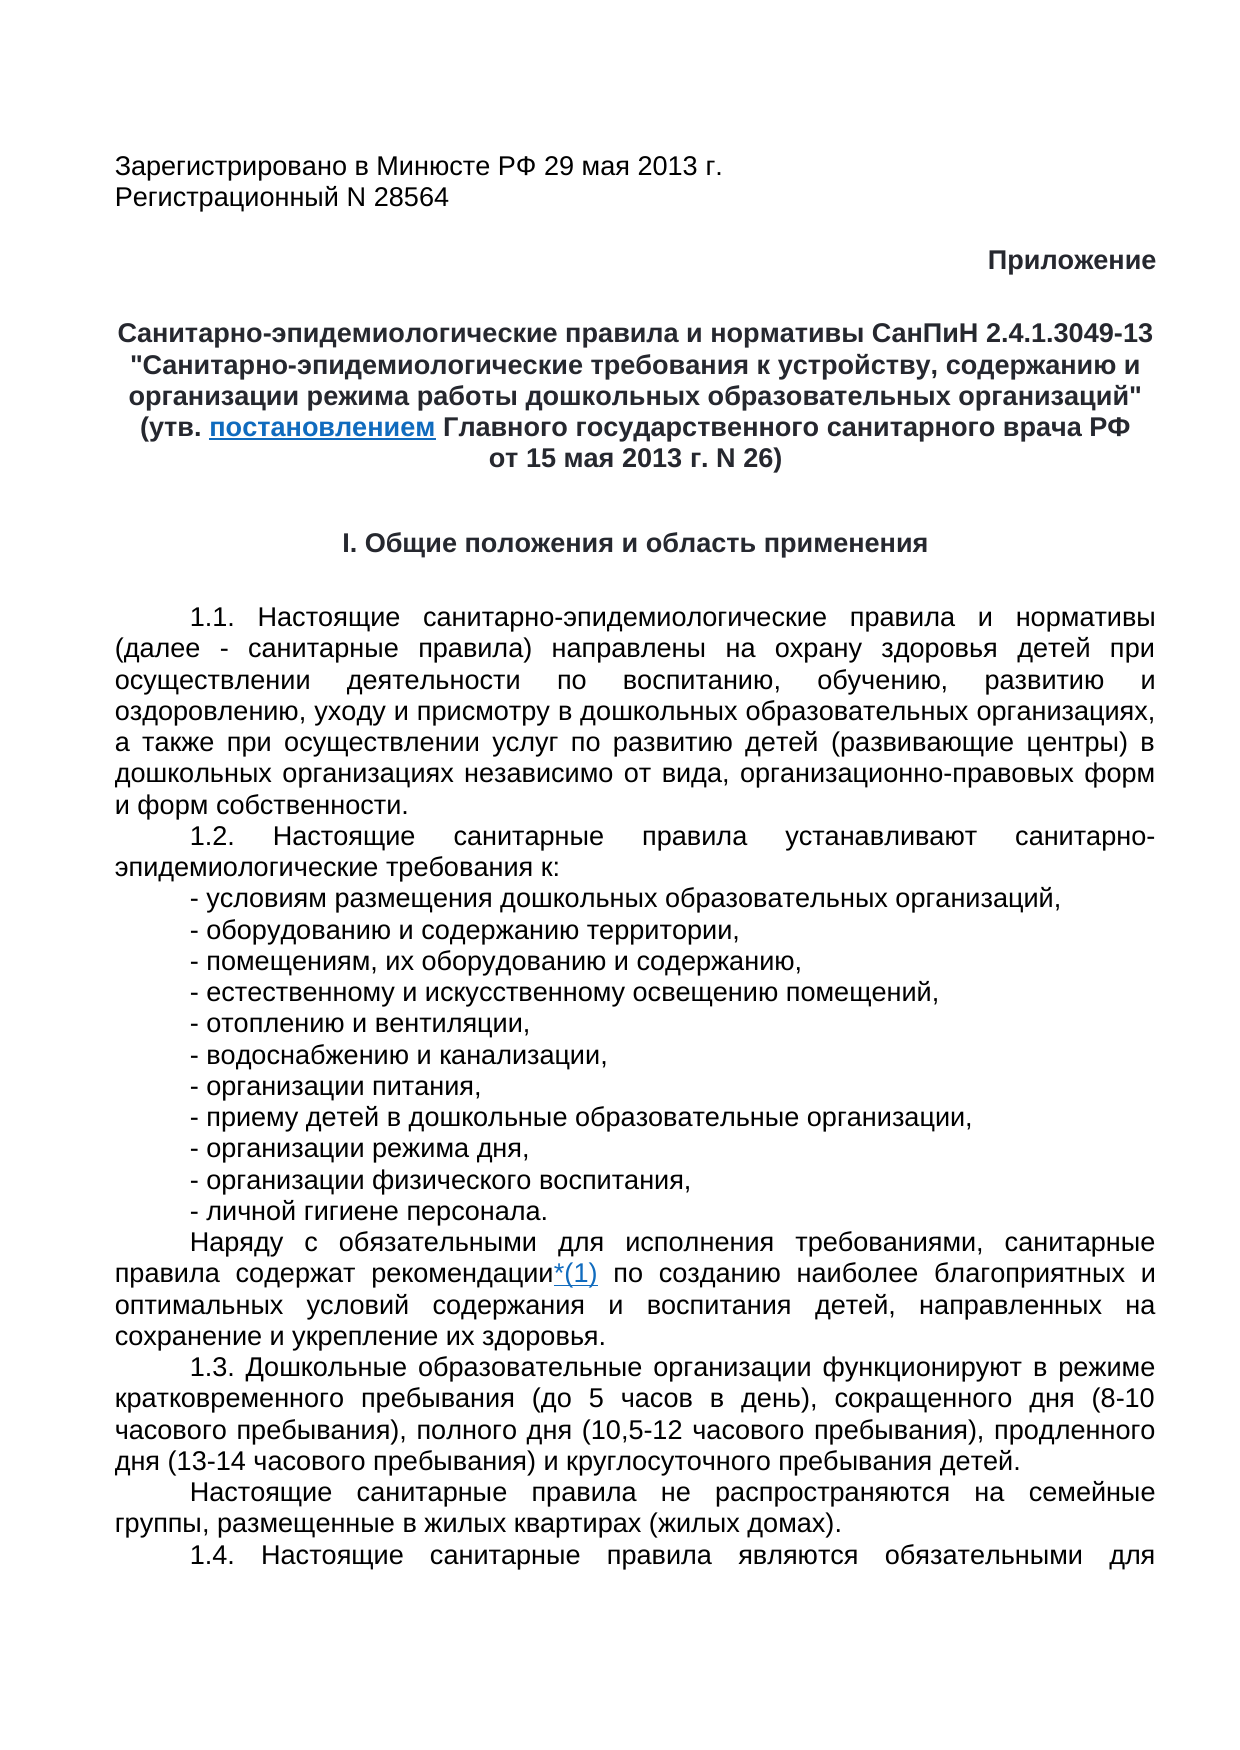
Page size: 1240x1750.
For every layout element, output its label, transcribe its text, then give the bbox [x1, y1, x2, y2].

text - условиям размещения дошкольных образовательных организаций, [114, 882, 1156, 914]
text - организации питания, [114, 1070, 1156, 1101]
text - отоплению и вентиляции, [114, 1007, 1156, 1039]
text 1.3. Дошкольные образовательные организации функционируют в режиме кратковременного пребывания (до 5 часов в день), сокращенного дня (8-10 часового пребывания), полного дня (10,5-12 часового пребывания), продленного дня (13-14 часового пребывания) и круглосуточного пребывания детей. [114, 1351, 1156, 1476]
text Приложение [114, 244, 1156, 275]
text - оборудованию и содержанию территории, [114, 914, 1156, 945]
text 1.4. Настоящие санитарные правила являются обязательными для [114, 1539, 1156, 1570]
subtitle Санитарно-эпидемиологические правила и нормативы СанПиН 2.4.1.3049-13 "Санитарно-эпидемиологические требования к устройству, содержанию и организации режима работы дошкольных образовательных организаций" (утв. постановлением Главного государственного санитарного врача РФ от 15 мая 2013 г. N 26) [114, 317, 1156, 474]
text 1.2. Настоящие санитарные правила устанавливают санитарно-эпидемиологические требования к: [114, 820, 1156, 882]
text - личной гигиене персонала. [114, 1195, 1156, 1226]
text Зарегистрировано в Минюсте РФ 29 мая 2013 г. [114, 150, 1156, 181]
text 1.1. Настоящие санитарно-эпидемиологические правила и нормативы (далее - санитарные правила) направлены на охрану здоровья детей при осуществлении деятельности по воспитанию, обучению, развитию и оздоровлению, уходу и присмотру в дошкольных образовательных организациях, а также при осуществлении услуг по развитию детей (развивающие центры) в дошкольных организациях независимо от вида, организационно-правовых форм и форм собственности. [114, 601, 1156, 820]
text - помещениям, их оборудованию и содержанию, [114, 945, 1156, 976]
text - организации режима дня, [114, 1132, 1156, 1164]
text Настоящие санитарные правила не распространяются на семейные группы, размещенные в жилых квартирах (жилых домах). [114, 1476, 1156, 1539]
text Наряду с обязательными для исполнения требованиями, санитарные правила содержат рекомендации*(1) по созданию наиболее благоприятных и оптимальных условий содержания и воспитания детей, направленных на сохранение и укрепление их здоровья. [114, 1226, 1156, 1351]
text - естественному и искусственному освещению помещений, [114, 976, 1156, 1007]
subtitle I. Общие положения и область применения [114, 527, 1156, 559]
text - водоснабжению и канализации, [114, 1039, 1156, 1070]
text - приему детей в дошкольные образовательные организации, [114, 1101, 1156, 1132]
text - организации физического воспитания, [114, 1164, 1156, 1195]
text Регистрационный N 28564 [114, 181, 1156, 212]
